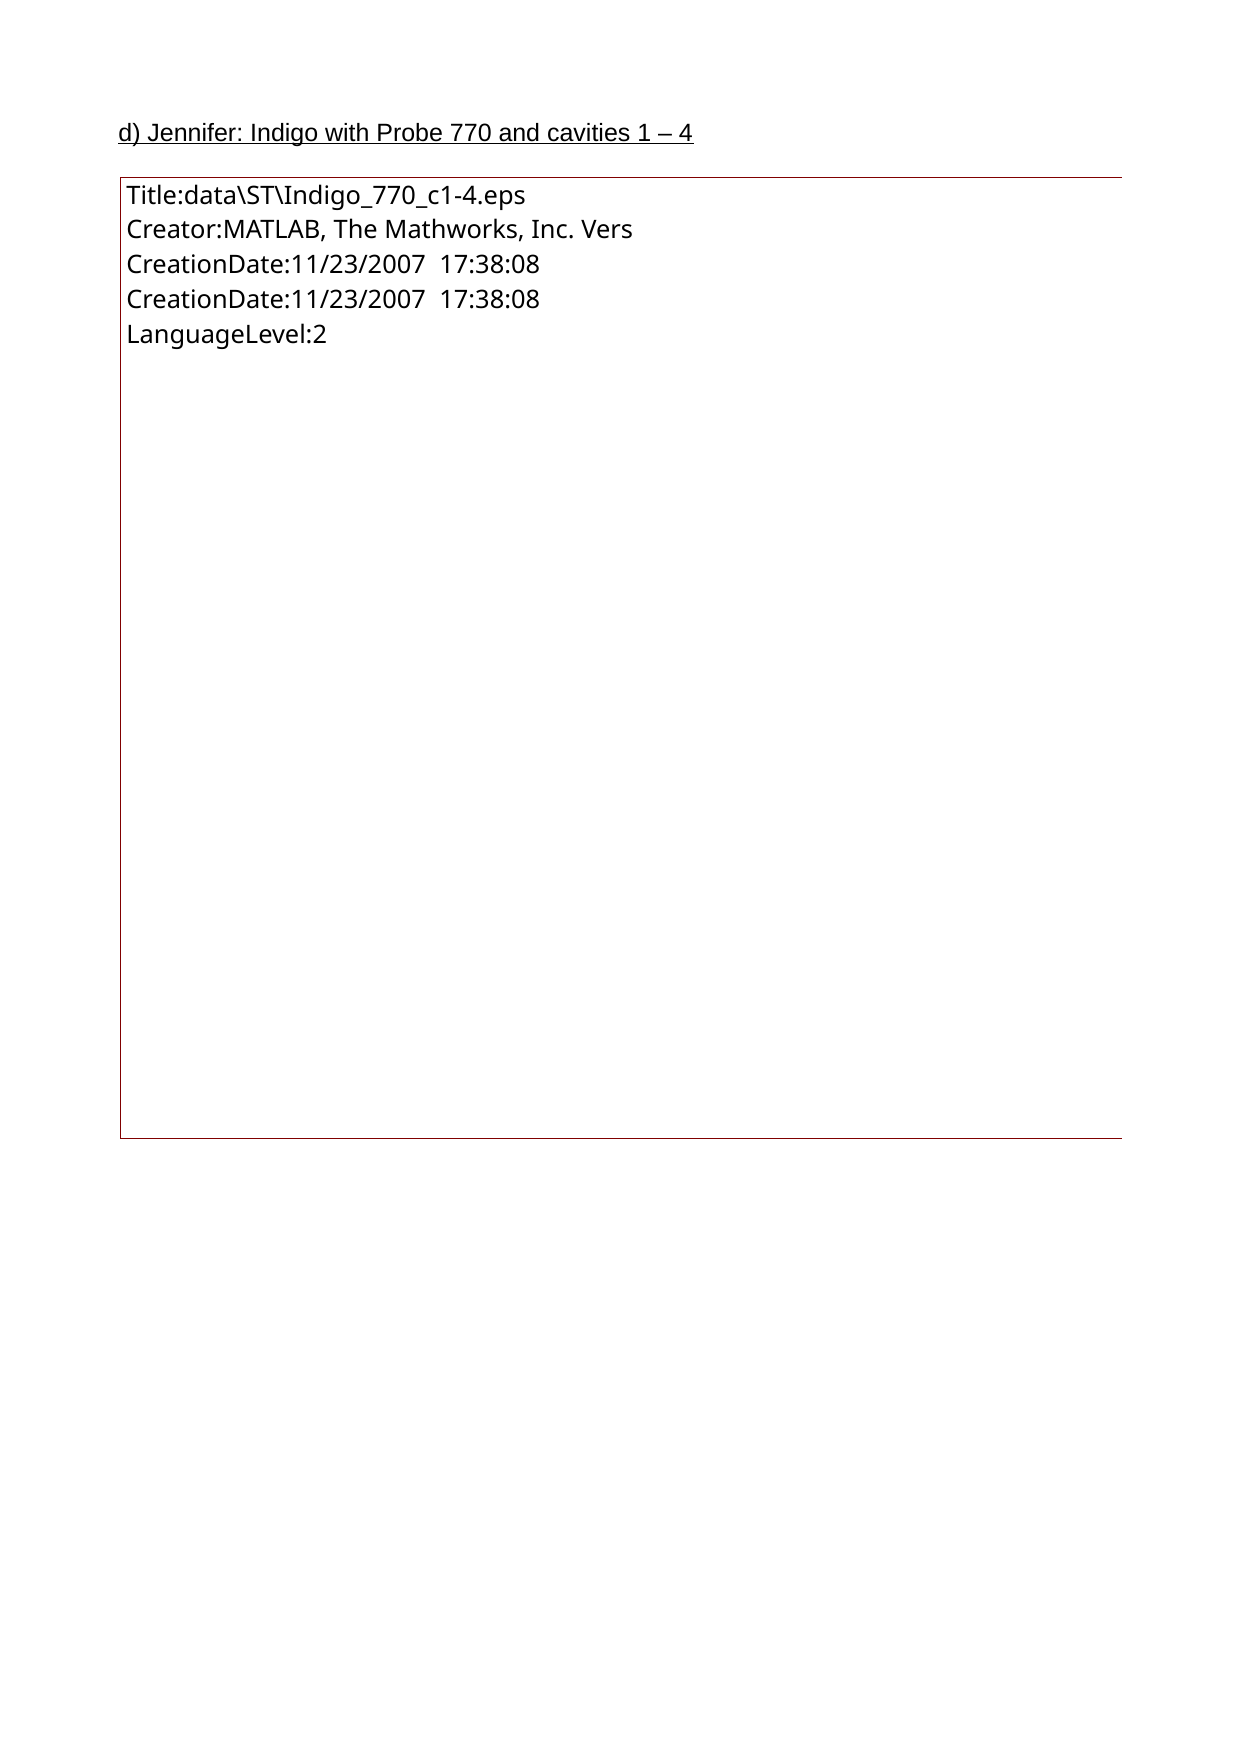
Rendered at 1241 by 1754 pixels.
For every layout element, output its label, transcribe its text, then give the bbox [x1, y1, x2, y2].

text d) Jennifer: Indigo with Probe 770 and cavities 1 – 4 [118, 118, 1122, 147]
